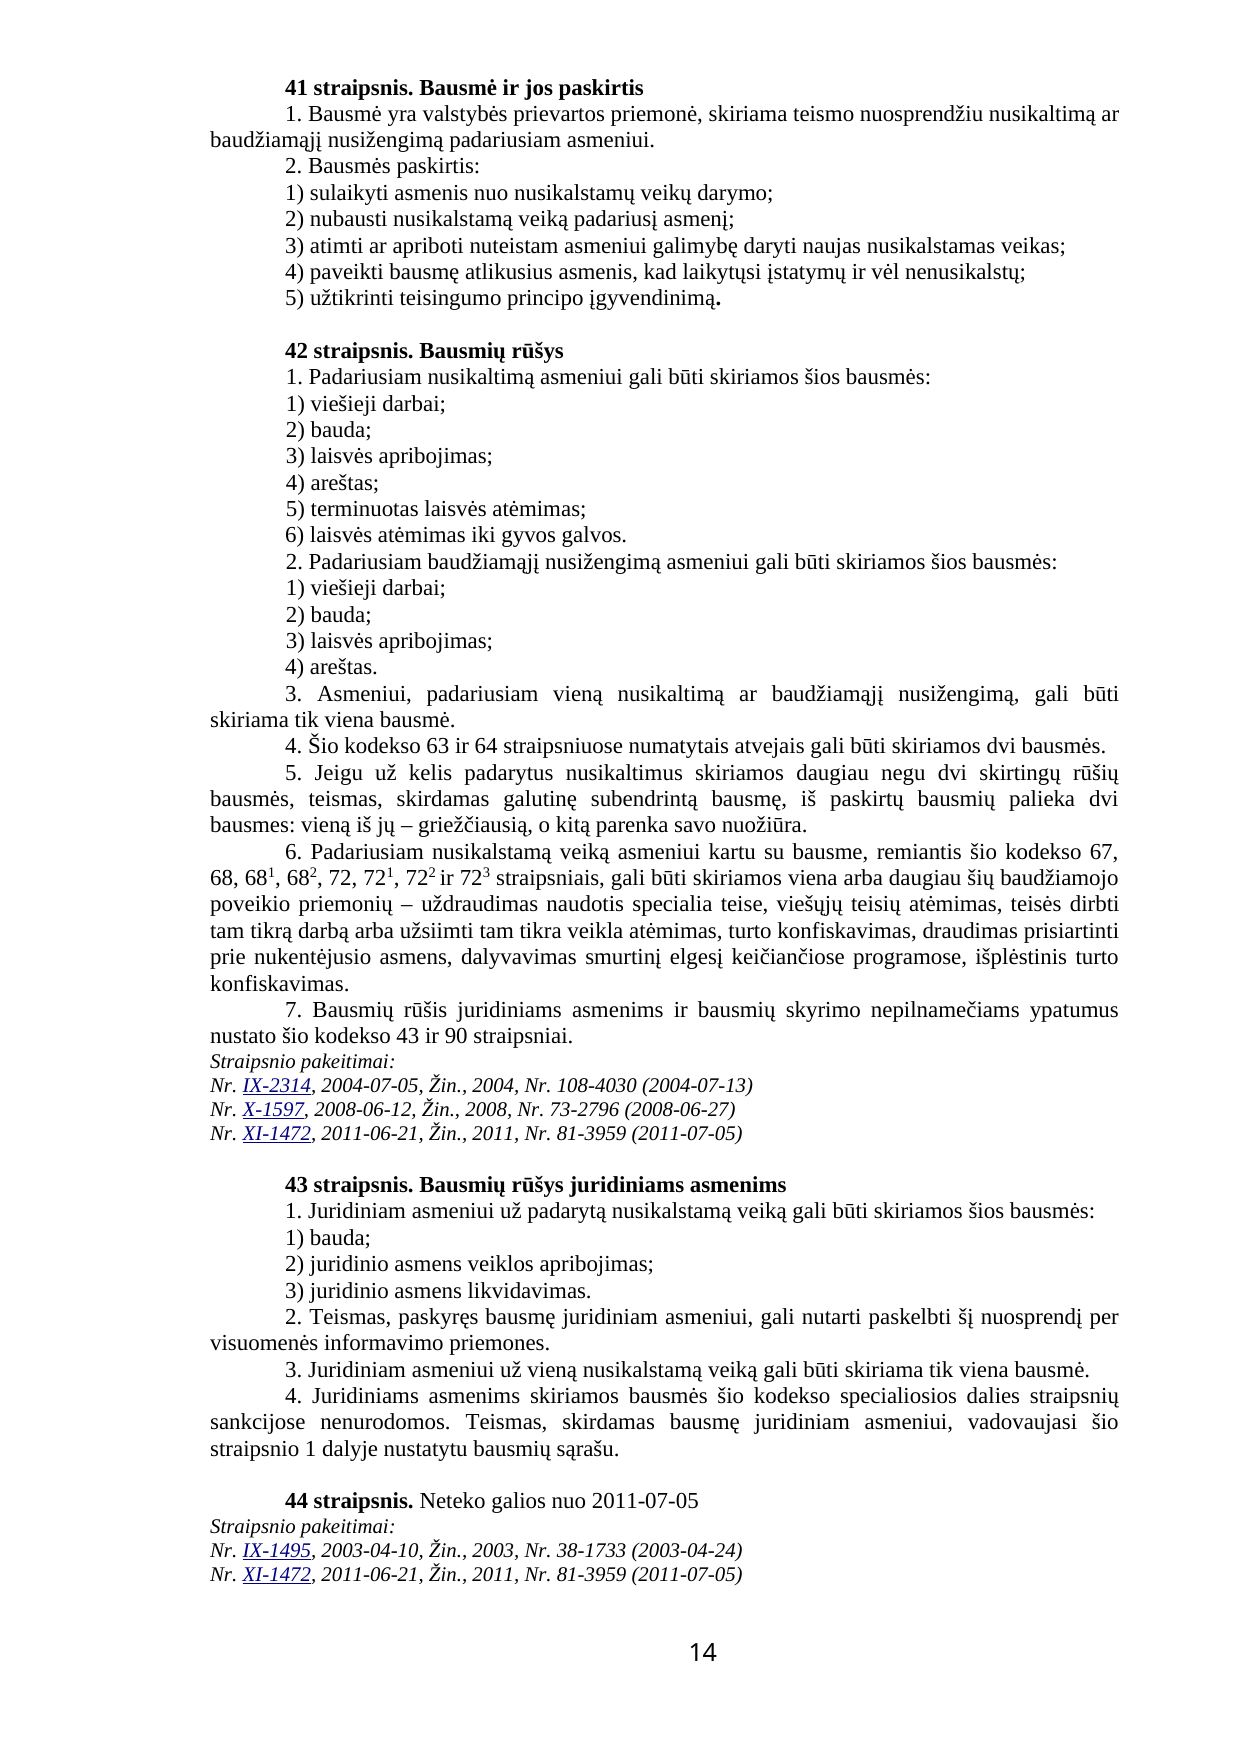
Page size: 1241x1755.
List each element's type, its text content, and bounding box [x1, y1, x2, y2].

text 41 straipsnis. Bausmė ir jos paskirtis [210, 73, 1120, 100]
text 1) viešieji darbai; [210, 574, 1106, 601]
text 44 straipsnis. Neteko galios nuo 2011-07-05 [210, 1487, 1120, 1514]
text 2. Bausmės paskirtis: [210, 153, 1120, 179]
text 1) bauda; [210, 1224, 1120, 1250]
text Nr. X-1597, 2008-06-12, Žin., 2008, Nr. 73-2796 (2008-06-27) [210, 1097, 1120, 1121]
text Straipsnio pakeitimai: [210, 1049, 1120, 1073]
text Nr. XI-1472, 2011-06-21, Žin., 2011, Nr. 81-3959 (2011-07-05) [210, 1562, 1120, 1586]
text 3) juridinio asmens likvidavimas. [210, 1277, 1120, 1303]
text 3) laisvės apribojimas; [210, 442, 1106, 469]
text 4. Juridiniams asmenims skiriamos bausmės šio kodekso specialiosios dalies straipsnių sankcijose nenurodomos. Teismas, skirdamas bausmę juridiniam asmeniui, vadovaujasi šio straipsnio 1 dalyje nustatytu bausmių sąrašu. [210, 1382, 1120, 1461]
text 2) bauda; [210, 416, 1106, 442]
text 3. Asmeniui, padariusiam vieną nusikaltimą ar baudžiamąjį nusižengimą, gali būti skiriama tik viena bausmė. [210, 680, 1120, 732]
text 2. Padariusiam baudžiamąjį nusižengimą asmeniui gali būti skiriamos šios bausmės: [210, 548, 1106, 574]
text 2) nubausti nusikalstamą veiką padariusį asmenį; [210, 205, 1120, 232]
text 2. Teismas, paskyręs bausmę juridiniam asmeniui, gali nutarti paskelbti šį nuosprendį per visuomenės informavimo priemones. [210, 1303, 1120, 1356]
text 1) sulaikyti asmenis nuo nusikalstamų veikų darymo; [210, 179, 1120, 205]
text 2) bauda; [210, 601, 1106, 627]
text 2) juridinio asmens veiklos apribojimas; [210, 1250, 1120, 1277]
text 3. Juridiniam asmeniui už vieną nusikalstamą veiką gali būti skiriama tik viena bausmė. [210, 1356, 1120, 1382]
text Straipsnio pakeitimai: [210, 1514, 1120, 1538]
text 5) terminuotas laisvės atėmimas; [210, 495, 1106, 522]
text 3) laisvės apribojimas; [210, 627, 1106, 653]
text 1) viešieji darbai; [210, 390, 1106, 416]
text 7. Bausmių rūšis juridiniams asmenims ir bausmių skyrimo nepilnamečiams ypatumus nustato šio kodekso 43 ir 90 straipsniai. [210, 996, 1120, 1049]
text 5. Jeigu už kelis padarytus nusikaltimus skiriamos daugiau negu dvi skirtingų rūšių bausmės, teismas, skirdamas galutinę subendrintą bausmę, iš paskirtų bausmių palieka dvi bausmes: vieną iš jų – griežčiausią, o kitą parenka savo nuožiūra. [210, 759, 1120, 838]
text 1. Bausmė yra valstybės prievartos priemonė, skiriama teismo nuosprendžiu nusikaltimą ar baudžiamąjį nusižengimą padariusiam asmeniui. [210, 100, 1120, 153]
text 6. Padariusiam nusikalstamą veiką asmeniui kartu su bausme, remiantis šio kodekso 67, 68, 681, 682, 72, 721, 722 ir 723 straipsniais, gali būti skiriamos viena arba daugiau šių baudžiamojo poveikio priemonių – uždraudimas naudotis specialia teise, viešųjų teisių atėmimas, teisės dirbti tam tikrą darbą arba užsiimti tam tikra veikla atėmimas, turto konfiskavimas, draudimas prisiartinti prie nukentėjusio asmens, dalyvavimas smurtinį elgesį keičiančiose programose, išplėstinis turto konfiskavimas. [210, 838, 1120, 996]
text 4) paveikti bausmę atlikusius asmenis, kad laikytųsi įstatymų ir vėl nenusikalstų; [210, 258, 1120, 284]
text 4) areštas. [210, 653, 1120, 680]
text 4. Šio kodekso 63 ir 64 straipsniuose numatytais atvejais gali būti skiriamos dvi bausmės. [210, 732, 1120, 759]
text 5) užtikrinti teisingumo principo įgyvendinimą. [210, 284, 1120, 311]
text 3) atimti ar apriboti nuteistam asmeniui galimybę daryti naujas nusikalstamas veikas; [210, 232, 1120, 258]
text 1. Padariusiam nusikaltimą asmeniui gali būti skiriamos šios bausmės: [210, 363, 1106, 390]
text 4) areštas; [210, 469, 1106, 495]
text Nr. IX-1495, 2003-04-10, Žin., 2003, Nr. 38-1733 (2003-04-24) [210, 1538, 1120, 1562]
text Nr. IX-2314, 2004-07-05, Žin., 2004, Nr. 108-4030 (2004-07-13) [210, 1073, 1120, 1097]
text 43 straipsnis. Bausmių rūšys juridiniams asmenims [210, 1171, 1120, 1198]
text Nr. XI-1472, 2011-06-21, Žin., 2011, Nr. 81-3959 (2011-07-05) [210, 1121, 1120, 1145]
text 1. Juridiniam asmeniui už padarytą nusikalstamą veiką gali būti skiriamos šios bausmės: [210, 1198, 1120, 1224]
text 6) laisvės atėmimas iki gyvos galvos. [210, 522, 1120, 548]
text 42 straipsnis. Bausmių rūšys [210, 337, 1120, 363]
